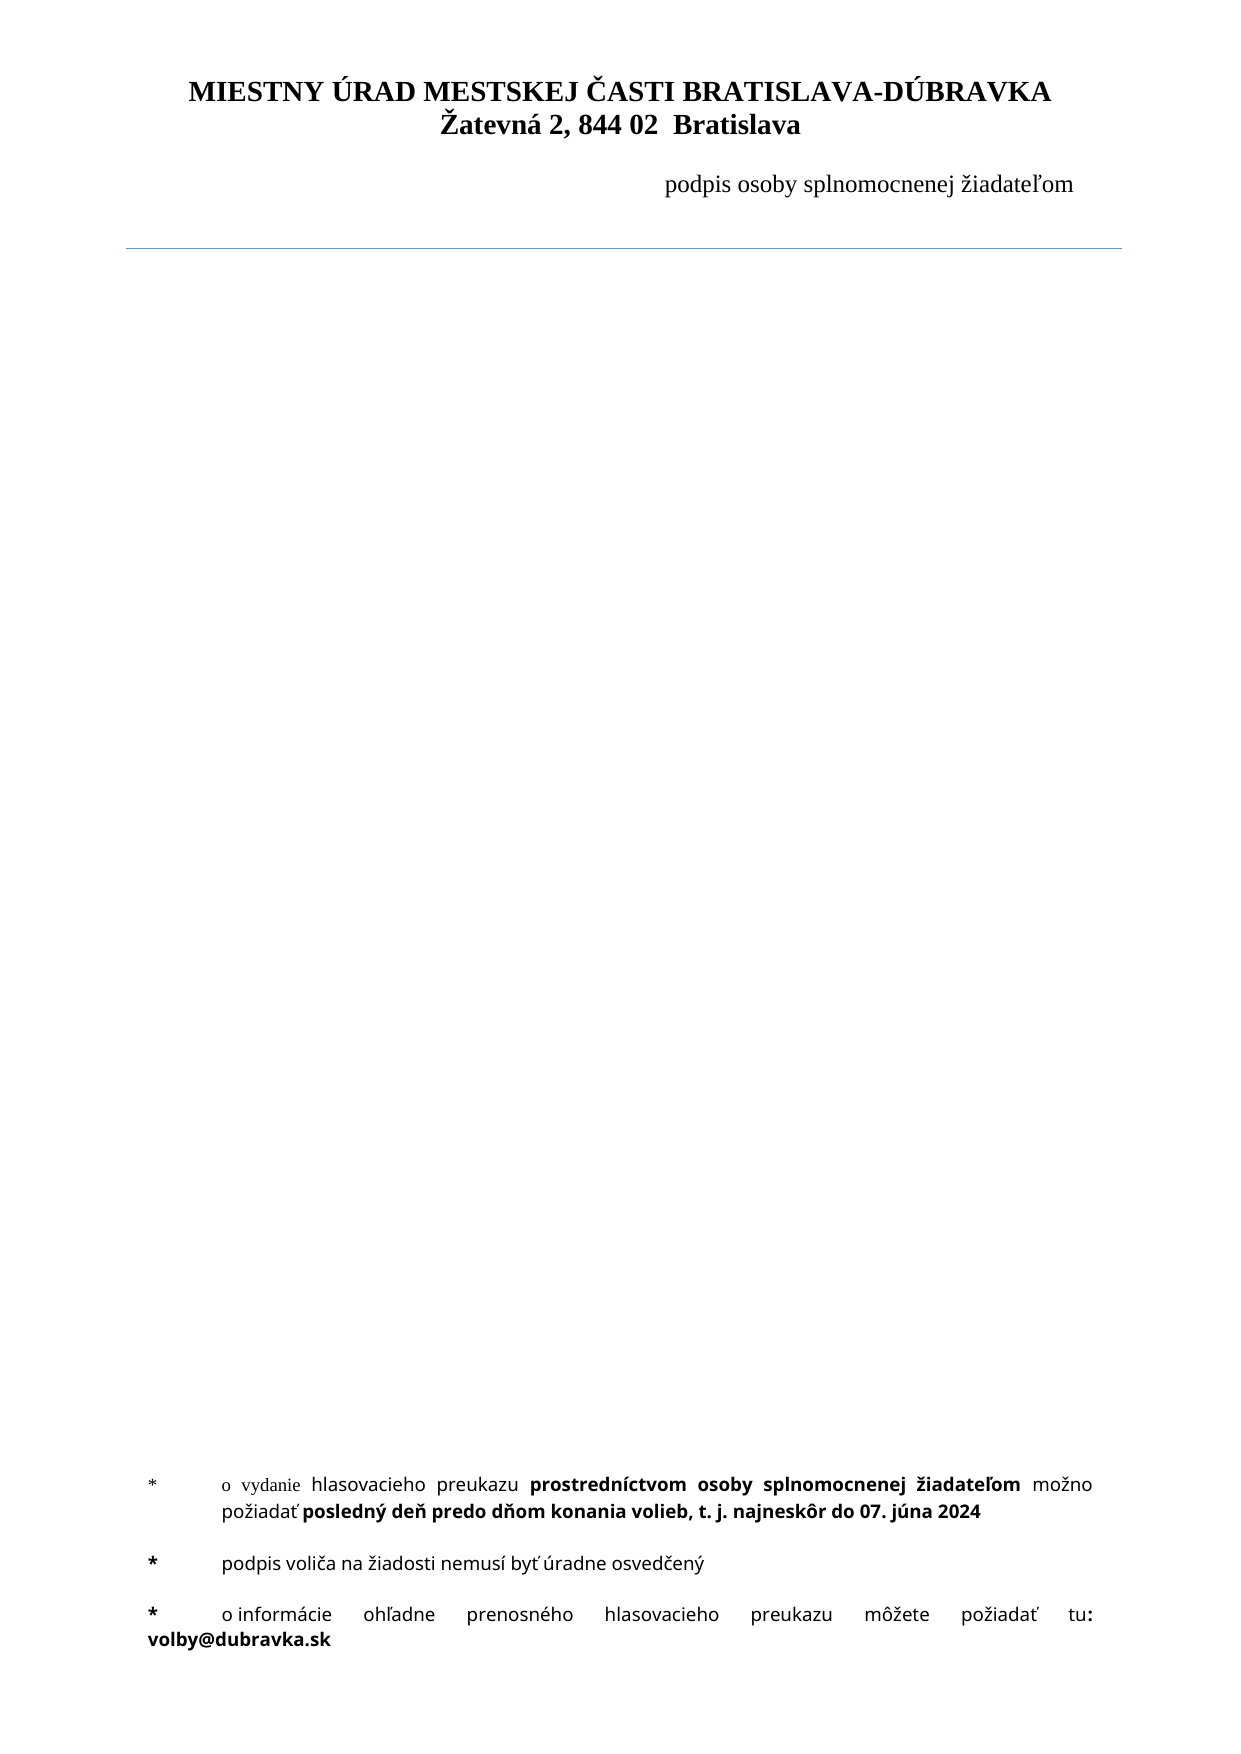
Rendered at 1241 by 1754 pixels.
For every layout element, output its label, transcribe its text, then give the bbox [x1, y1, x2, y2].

text podpis osoby splnomocnenej žiadateľom [664, 169, 1093, 198]
